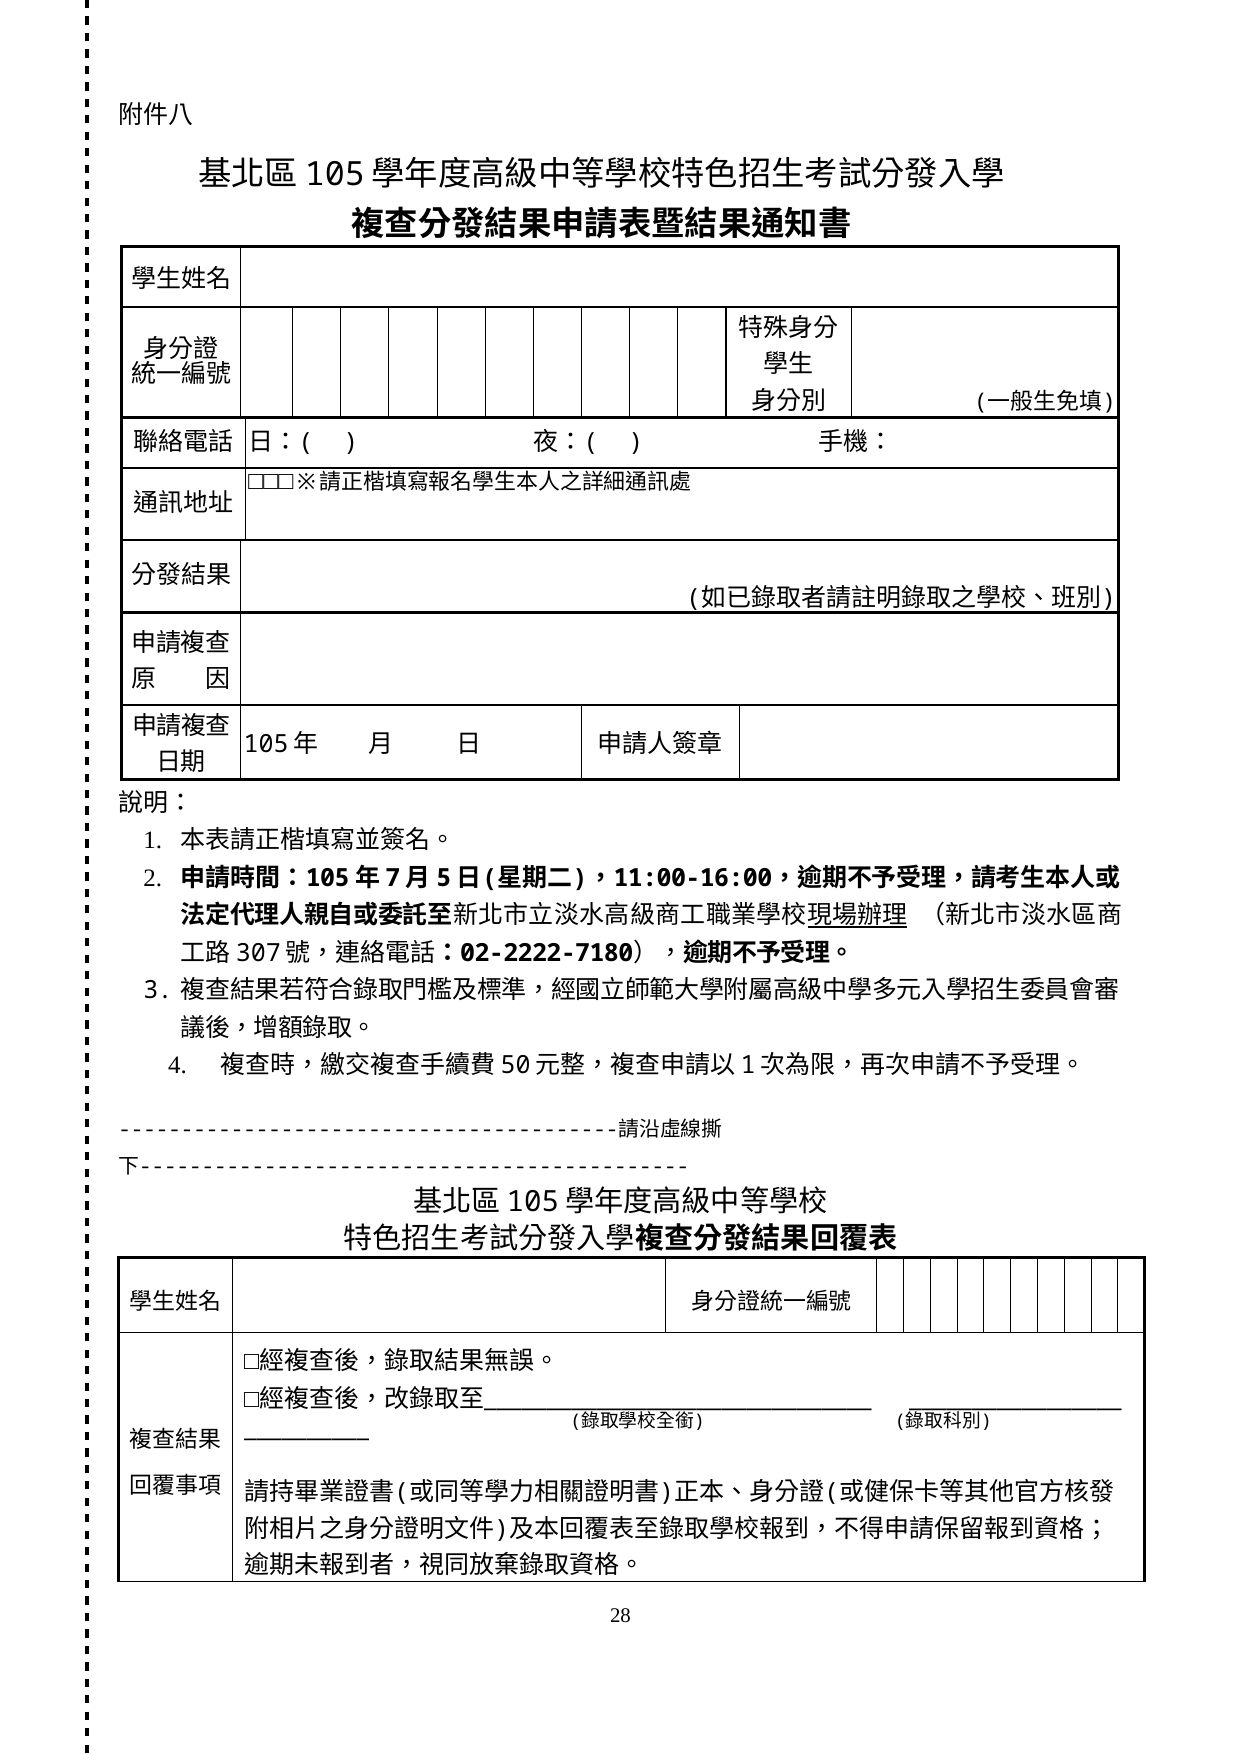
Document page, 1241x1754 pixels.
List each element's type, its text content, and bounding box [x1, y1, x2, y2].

text ----------------------------------------請沿虛線撕下-------------------------------------------- [118, 1106, 1122, 1181]
table_header [1118, 1259, 1143, 1332]
table_cell 複查結果 回覆事項 [120, 1333, 232, 1581]
table_cell 身分證 統一編號 [123, 308, 240, 416]
table_header 學生姓名 [120, 1259, 232, 1332]
table_header [958, 1259, 983, 1332]
table_cell [678, 308, 725, 416]
table_cell [534, 308, 581, 416]
list 複查時，繳交複查手續費50元整，複查申請以1次為限，再次申請不予受理。 [168, 1044, 1122, 1081]
table_cell [341, 308, 388, 416]
table_cell 聯絡電話 [123, 419, 245, 467]
table_cell [630, 308, 677, 416]
table_cell [582, 308, 629, 416]
table_header [1065, 1259, 1091, 1332]
table_header [877, 1259, 903, 1332]
table_cell 特殊身分學生 身分別 [727, 308, 851, 416]
table_cell □經複查後，錄取結果無誤。 □經複查後，改錄取至_______________________________ ___________________________ 請持畢業證書(或同等學力相關證明書)正本、身分證(或健保卡等其他官方核發附相片之身分證明文件)及本回覆表至錄取學校報到，不得申請保留報到資格；逾期未報到者，視同放棄錄取資格。 [233, 1333, 1143, 1581]
table_header [1011, 1259, 1037, 1332]
table_cell 日：( ) 夜：( ) 手機： [246, 419, 1117, 467]
table_header [233, 1259, 665, 1332]
table_header 身分證統一編號 [666, 1259, 876, 1332]
table_cell [293, 308, 340, 416]
text 說明： [118, 781, 1122, 819]
table_header 學生姓名 [123, 248, 240, 306]
table_cell (一般生免填) [852, 308, 1117, 416]
text 附件八 [118, 89, 1122, 132]
table_cell 通訊地址 [123, 469, 245, 539]
table_cell [486, 308, 533, 416]
table_cell [241, 308, 292, 416]
table_cell [740, 706, 1117, 778]
list 複查結果若符合錄取門檻及標準，經國立師範大學附屬高級中學多元入學招生委員會審議後，增額錄取。 [143, 969, 1122, 1044]
table_cell 分發結果 [123, 541, 240, 611]
table_cell 申請複查日期 [123, 706, 240, 778]
table_header [1038, 1259, 1064, 1332]
table_cell □□□※請正楷填寫報名學生本人之詳細通訊處 [246, 469, 1117, 539]
table_header [931, 1259, 957, 1332]
table_cell (如已錄取者請註明錄取之學校、班別) [241, 541, 1117, 611]
table_cell [438, 308, 485, 416]
list 本表請正楷填寫並簽名。 [143, 819, 1122, 856]
text 基北區105學年度高級中等學校 [118, 1181, 1122, 1219]
table_cell [389, 308, 437, 416]
table_cell 申請人簽章 [582, 706, 739, 778]
table_cell 申請複查 原 因 [123, 614, 240, 703]
list 申請時間：105年7月5日(星期二)，11:00-16:00，逾期不予受理，請考生本人或法定代理人親自或委託至新北市立淡水高級商工職業學校現場辦理 （新北市淡水區商工路307號，連絡電話：02-2222-7180），逾期不予受理。 [143, 856, 1122, 969]
table_cell 105年 月 日 [241, 706, 581, 778]
table_header [904, 1259, 930, 1332]
text 特色招生考試分發入學複查分發結果回覆表 [118, 1219, 1122, 1256]
text 複查分發結果申請表暨結果通知書 [118, 195, 1034, 245]
table_header [1092, 1259, 1117, 1332]
text 基北區105學年度高級中等學校特色招生考試分發入學 [118, 145, 1034, 195]
table_header [984, 1259, 1010, 1332]
table_header [241, 248, 1117, 306]
table_cell [241, 614, 1117, 703]
